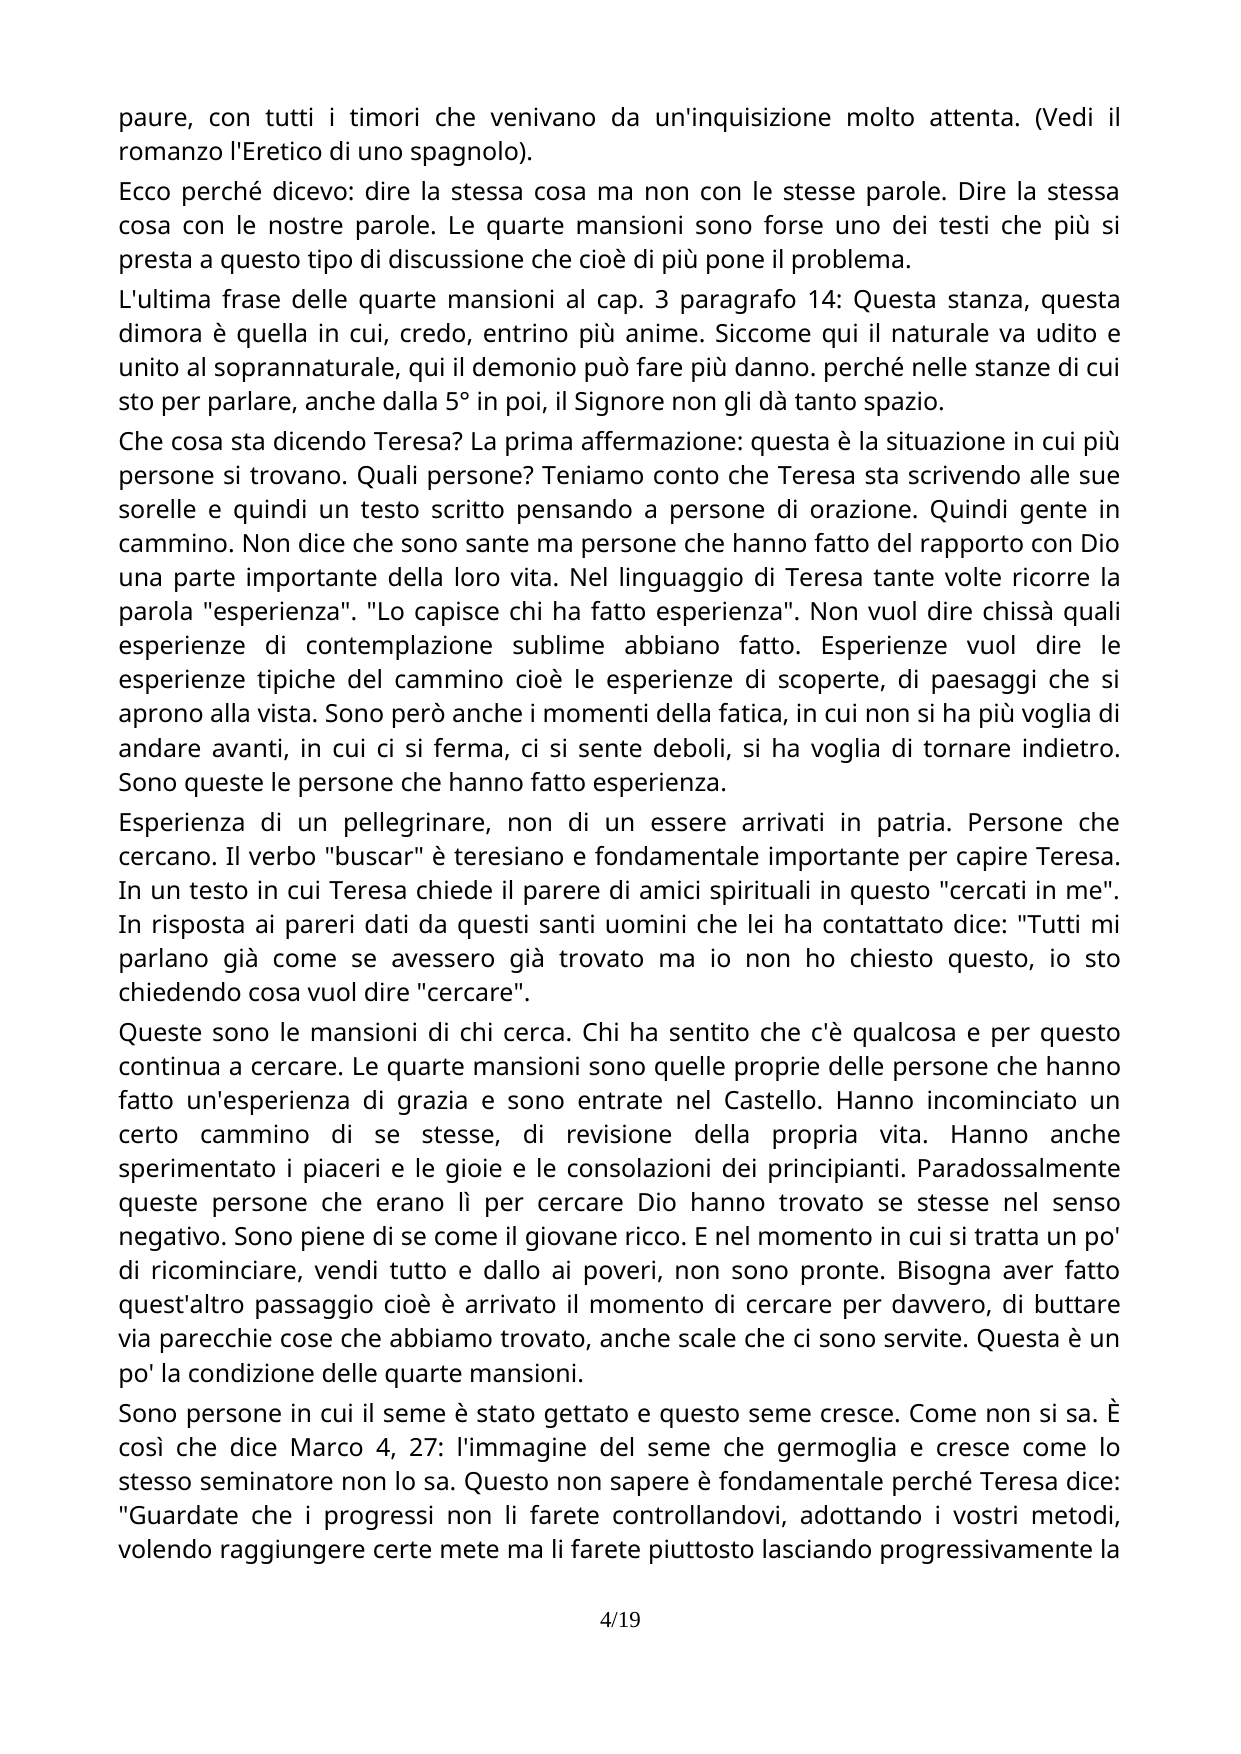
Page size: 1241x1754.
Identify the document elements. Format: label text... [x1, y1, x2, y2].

text Che cosa sta dicendo Teresa? La prima affermazione: questa è la situazione in cui più persone si trovano. Quali persone? Teniamo conto che Teresa sta scrivendo alle sue sorelle e quindi un testo scritto pensando a persone di orazione. Quindi gente in cammino. Non dice che sono sante ma persone che hanno fatto del rapporto con Dio una parte importante della loro vita. Nel linguaggio di Teresa tante volte ricorre la parola "esperienza". "Lo capisce chi ha fatto esperienza". Non vuol dire chissà quali esperienze di contemplazione sublime abbiano fatto. Esperienze vuol dire le esperienze tipiche del cammino cioè le esperienze di scoperte, di paesaggi che si aprono alla vista. Sono però anche i momenti della fatica, in cui non si ha più voglia di andare avanti, in cui ci si ferma, ci si sente deboli, si ha voglia di tornare indietro. Sono queste le persone che hanno fatto esperienza. [118, 424, 1122, 798]
text Ecco perché dicevo: dire la stessa cosa ma non con le stesse parole. Dire la stessa cosa con le nostre parole. Le quarte mansioni sono forse uno dei testi che più si presta a questo tipo di discussione che cioè di più pone il problema. [118, 173, 1122, 276]
text Sono persone in cui il seme è stato gettato e questo seme cresce. Come non si sa. È così che dice Marco 4, 27: l'immagine del seme che germoglia e cresce come lo stesso seminatore non lo sa. Questo non sapere è fondamentale perché Teresa dice: "Guardate che i progressi non li farete controllandovi, adottando i vostri metodi, volendo raggiungere certe mete ma li farete piuttosto lasciando progressivamente la [118, 1395, 1122, 1566]
text Esperienza di un pellegrinare, non di un essere arrivati in patria. Persone che cercano. Il verbo "buscar" è teresiano e fondamentale importante per capire Teresa. In un testo in cui Teresa chiede il parere di amici spirituali in questo "cercati in me". In risposta ai pareri dati da questi santi uomini che lei ha contattato dice: "Tutti mi parlano già come se avessero già trovato ma io non ho chiesto questo, io sto chiedendo cosa vuol dire "cercare". [118, 804, 1122, 1009]
text paure, con tutti i timori che venivano da un'inquisizione molto attenta. (Vedi il romanzo l'Eretico di uno spagnolo). [118, 99, 1122, 167]
text L'ultima frase delle quarte mansioni al cap. 3 paragrafo 14: Questa stanza, questa dimora è quella in cui, credo, entrino più anime. Siccome qui il naturale va udito e unito al soprannaturale, qui il demonio può fare più danno. perché nelle stanze di cui sto per parlare, anche dalla 5° in poi, il Signore non gli dà tanto spazio. [118, 281, 1122, 418]
text Queste sono le mansioni di chi cerca. Chi ha sentito che c'è qualcosa e per questo continua a cercare. Le quarte mansioni sono quelle proprie delle persone che hanno fatto un'esperienza di grazia e sono entrate nel Castello. Hanno incominciato un certo cammino di se stesse, di revisione della propria vita. Hanno anche sperimentato i piaceri e le gioie e le consolazioni dei principianti. Paradossalmente queste persone che erano lì per cercare Dio hanno trovato se stesse nel senso negativo. Sono piene di se come il giovane ricco. E nel momento in cui si tratta un po' di ricominciare, vendi tutto e dallo ai poveri, non sono pronte. Bisogna aver fatto quest'altro passaggio cioè è arrivato il momento di cercare per davvero, di buttare via parecchie cose che abbiamo trovato, anche scale che ci sono servite. Questa è un po' la condizione delle quarte mansioni. [118, 1014, 1122, 1389]
